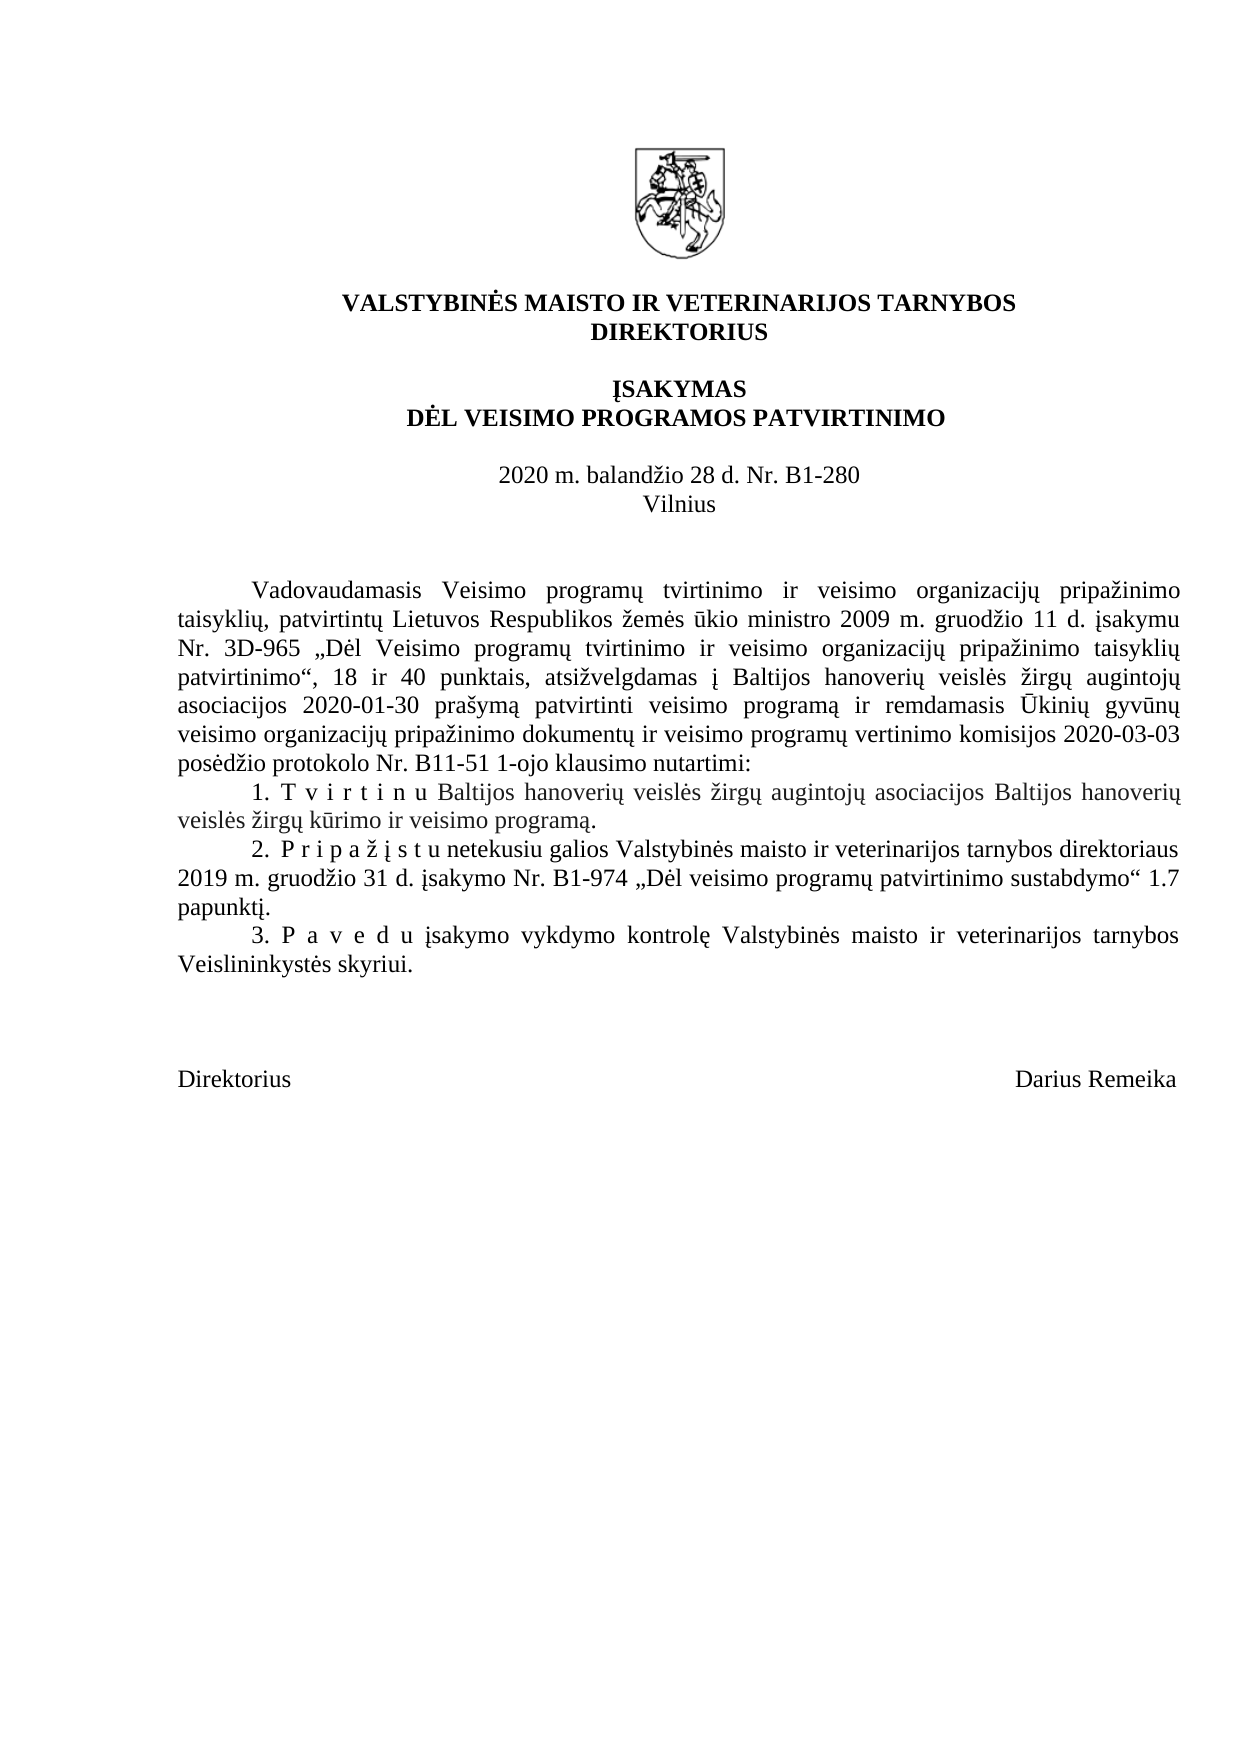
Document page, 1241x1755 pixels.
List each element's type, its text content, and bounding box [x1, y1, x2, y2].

text 1. T v i r t i n u Baltijos hanoverių veislės žirgų augintojų asociacijos Baltijos hanoverių veislės žirgų kūrimo ir veisimo programą. [177, 777, 1181, 834]
text Vadovaudamasis Veisimo programų tvirtinimo ir veisimo organizacijų pripažinimo taisyklių, patvirtintų Lietuvos Respublikos žemės ūkio ministro 2009 m. gruodžio 11 d. įsakymu Nr. 3D-965 „Dėl Veisimo programų tvirtinimo ir veisimo organizacijų pripažinimo taisyklių patvirtinimo“, 18 ir 40 punktais, atsižvelgdamas į Baltijos hanoverių veislės žirgų augintojų asociacijos 2020-01-30 prašymą patvirtinti veisimo programą ir remdamasis Ūkinių gyvūnų veisimo organizacijų pripažinimo dokumentų ir veisimo programų vertinimo komisijos 2020-03-03 posėdžio protokolo Nr. B11-51 1-ojo klausimo nutartimi: [177, 576, 1181, 777]
text ĮSAKYMAS [177, 374, 1181, 403]
text 2020 m. balandžio 28 d. Nr. B1-280 [177, 461, 1181, 489]
text DĖL VEISIMO PROGRAMOS PATVIRTINIMO [177, 403, 1181, 432]
text 2. P r i p a ž į s t u netekusiu galios Valstybinės maisto ir veterinarijos tarnybos direktoriaus 2019 m. gruodžio 31 d. įsakymo Nr. B1-974 „Dėl veisimo programų patvirtinimo sustabdymo“ 1.7 papunktį. [177, 834, 1181, 921]
text VALSTYBINĖS MAISTO IR VETERINARIJOS TARNYBOS [177, 288, 1181, 317]
text Vilnius [177, 489, 1181, 518]
text DIREKTORIUS [177, 317, 1181, 346]
text 3. P a v e d u įsakymo vykdymo kontrolę Valstybinės maisto ir veterinarijos tarnybos Veislininkystės skyriui. [177, 921, 1181, 978]
text Direktorius Darius Remeika [177, 1064, 1181, 1093]
